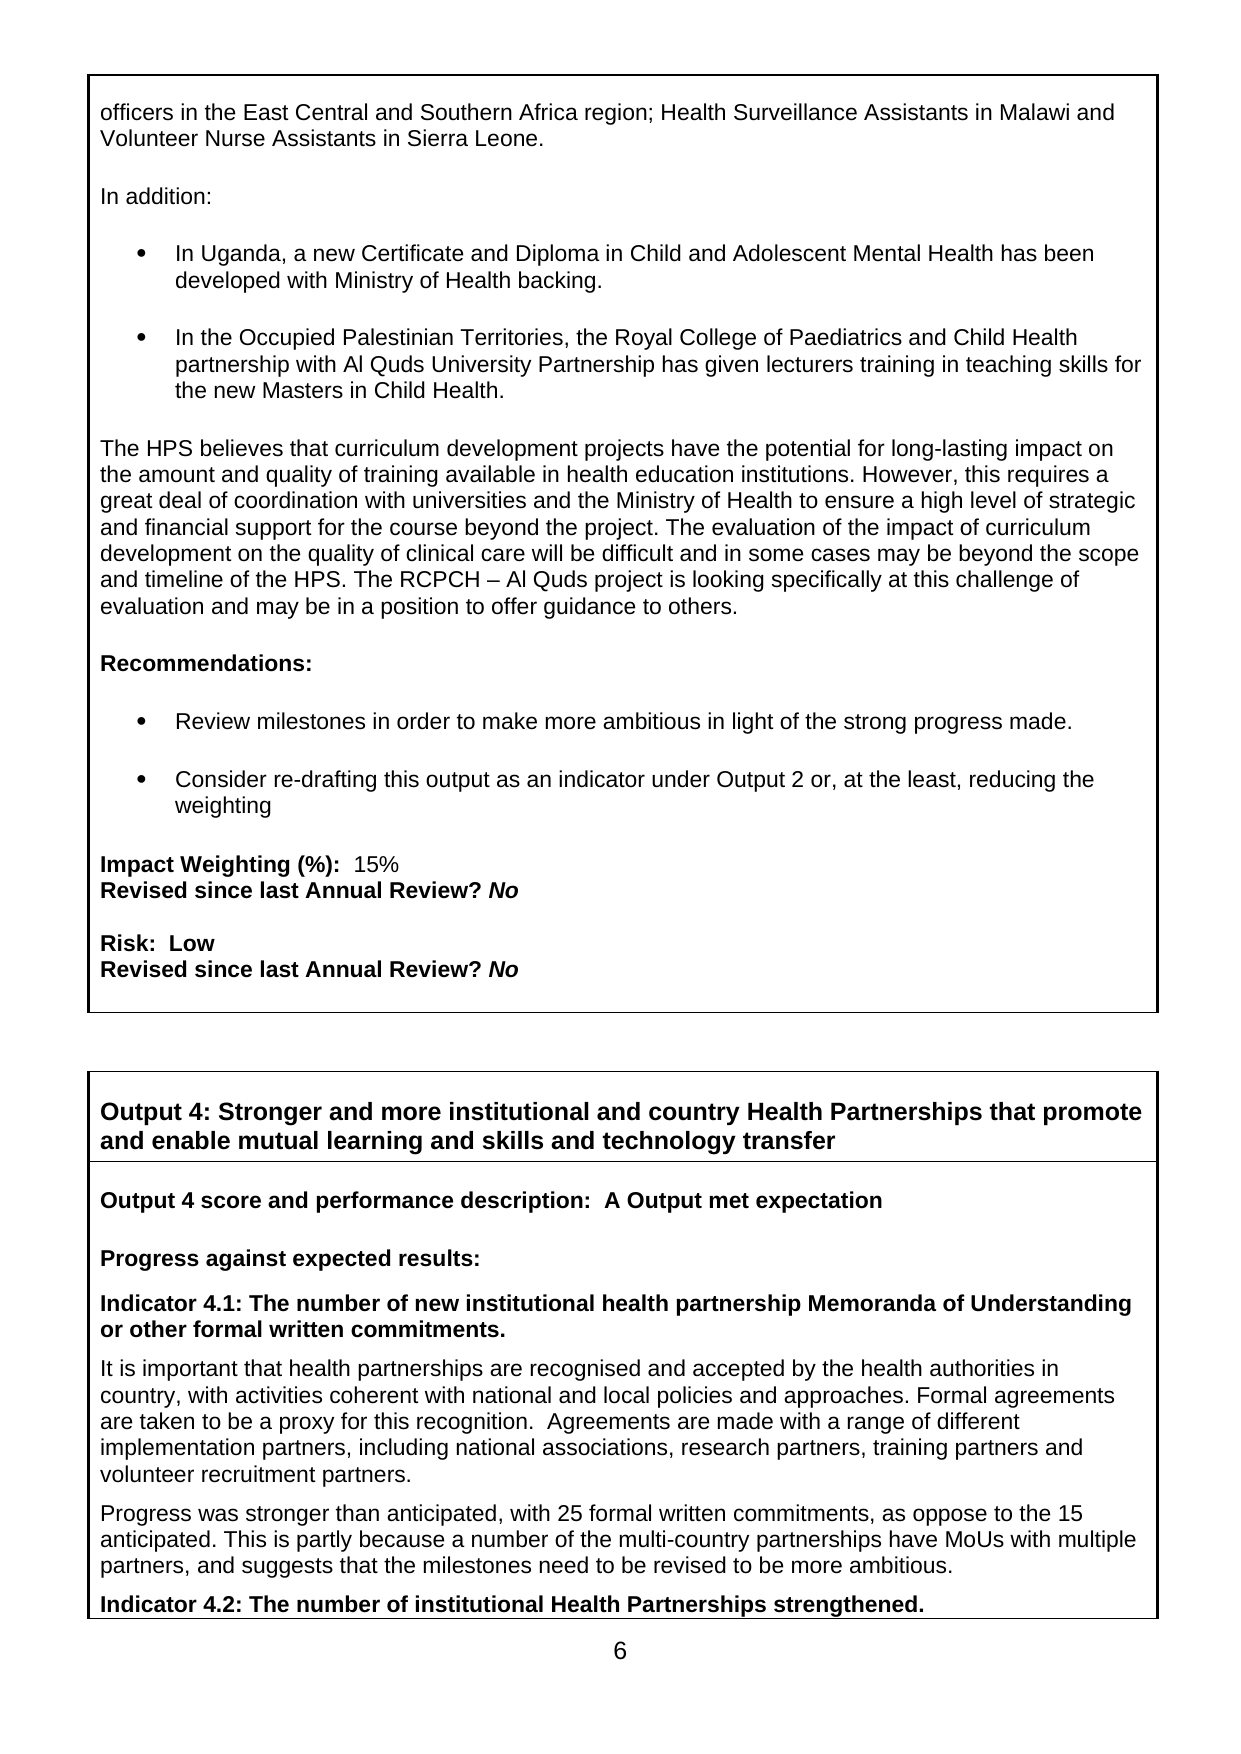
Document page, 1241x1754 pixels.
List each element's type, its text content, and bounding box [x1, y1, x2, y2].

table_cell officers in the East Central and Southern Africa region; Health Surveillance Assistants in Malawi and Volunteer Nurse Assistants in Sierra Leone. In addition: In Uganda, a new Certificate and Diploma in Child and Adolescent Mental Health has been developed with Ministry of Health backing. In the Occupied Palestinian Territories, the Royal College of Paediatrics and Child Health partnership with Al Quds University Partnership has given lecturers training in teaching skills for the new Masters in Child Health. The HPS believes that curriculum development projects have the potential for long-lasting impact on the amount and quality of training available in health education institutions. However, this requires a great deal of coordination with universities and the Ministry of Health to ensure a high level of strategic and financial support for the course beyond the project. The evaluation of the impact of curriculum development on the quality of clinical care will be difficult and in some cases may be beyond the scope and timeline of the HPS. The RCPCH – Al Quds project is looking specifically at this challenge of evaluation and may be in a position to offer guidance to others. Recommendations: Review milestones in order to make more ambitious in light of the strong progress made. Consider re-drafting this output as an indicator under Output 2 or, at the least, reducing the weighting Impact Weighting (%): 15% Revised since last Annual Review? No Risk: Low Revised since last Annual Review? No [90, 76, 1156, 1011]
table_header Output 4: Stronger and more institutional and country Health Partnerships that promote and enable mutual learning and skills and technology transfer [90, 1072, 1156, 1161]
table_cell Output 4 score and performance description: A Output met expectation [90, 1162, 1156, 1220]
table_cell Progress against expected results: Indicator 4.1: The number of new institutional health partnership Memoranda of Understanding or other formal written commitments. It is important that health partnerships are recognised and accepted by the health authorities in country, with activities coherent with national and local policies and approaches. Formal agreements are taken to be a proxy for this recognition. Agreements are made with a range of different implementation partners, including national associations, research partners, training partners and volunteer recruitment partners. Progress was stronger than anticipated, with 25 formal written commitments, as oppose to the 15 anticipated. This is partly because a number of the multi-country partnerships have MoUs with multiple partners, and suggests that the milestones need to be revised to be more ambitious. Indicator 4.2: The number of institutional Health Partnerships strengthened. [90, 1220, 1156, 1617]
